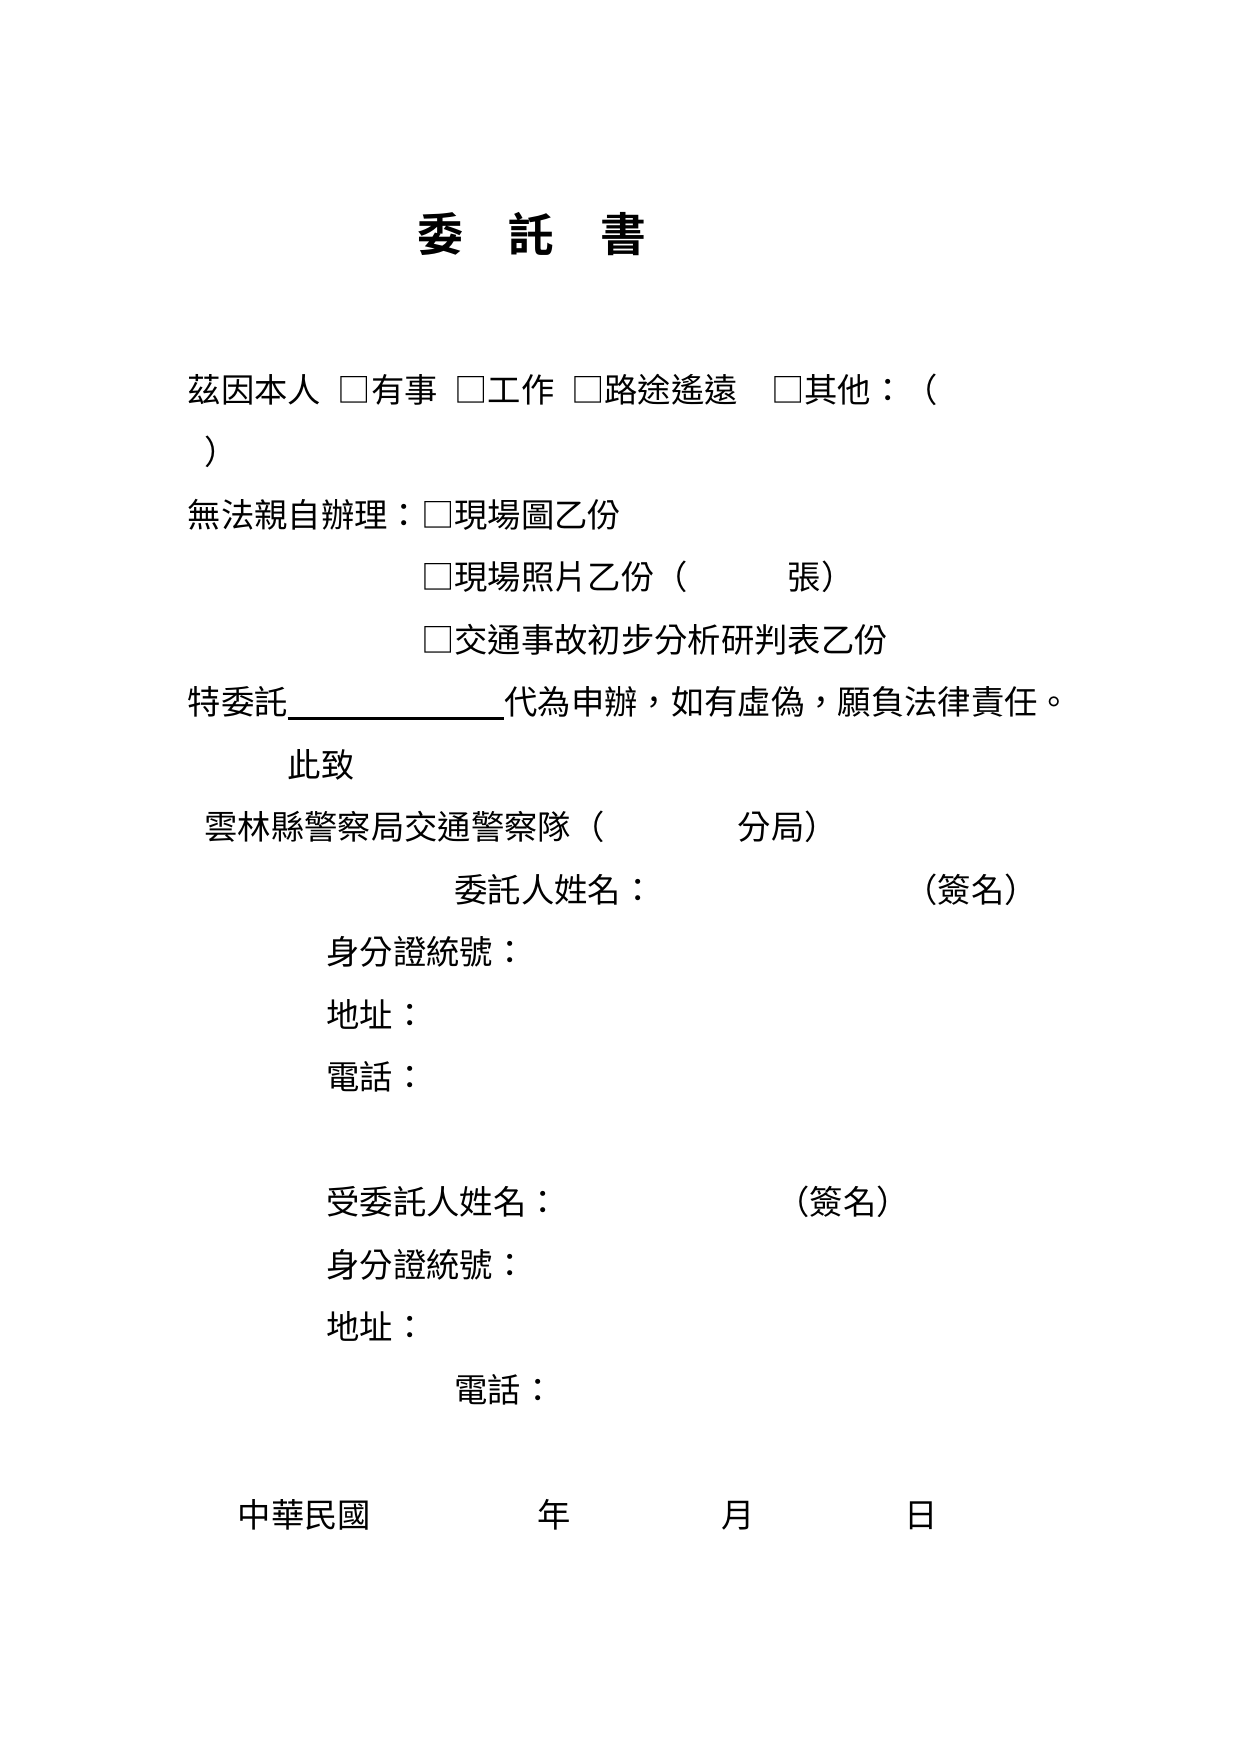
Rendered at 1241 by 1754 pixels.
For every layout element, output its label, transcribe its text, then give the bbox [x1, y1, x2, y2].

text 無法親自辦理：□現場圖乙份 [187, 471, 1053, 533]
text □現場照片乙份（ 張） [187, 533, 1053, 596]
text 身分證統號： [187, 908, 1053, 971]
text 電話： [187, 1033, 1053, 1096]
text 此致 [187, 721, 1053, 783]
text 受委託人姓名： （簽名） [187, 1158, 1053, 1221]
text 身分證統號： [187, 1221, 1053, 1283]
text 雲林縣警察局交通警察隊（ 分局） [187, 783, 1053, 846]
text 地址： [187, 971, 1053, 1033]
text 委 託 書 [187, 158, 1053, 283]
text 特委託 代為申辦，如有虛偽，願負法律責任。 [187, 658, 1053, 721]
text 電話： [187, 1346, 1053, 1408]
text 茲因本人 □有事 □工作 □路途遙遠 □其他：（ ） [187, 346, 1053, 471]
text 中華民國 年 月 日 [187, 1471, 1053, 1533]
text 委託人姓名： （簽名） [187, 846, 1053, 908]
text □交通事故初步分析研判表乙份 [187, 596, 1053, 658]
text 地址： [187, 1283, 1053, 1346]
